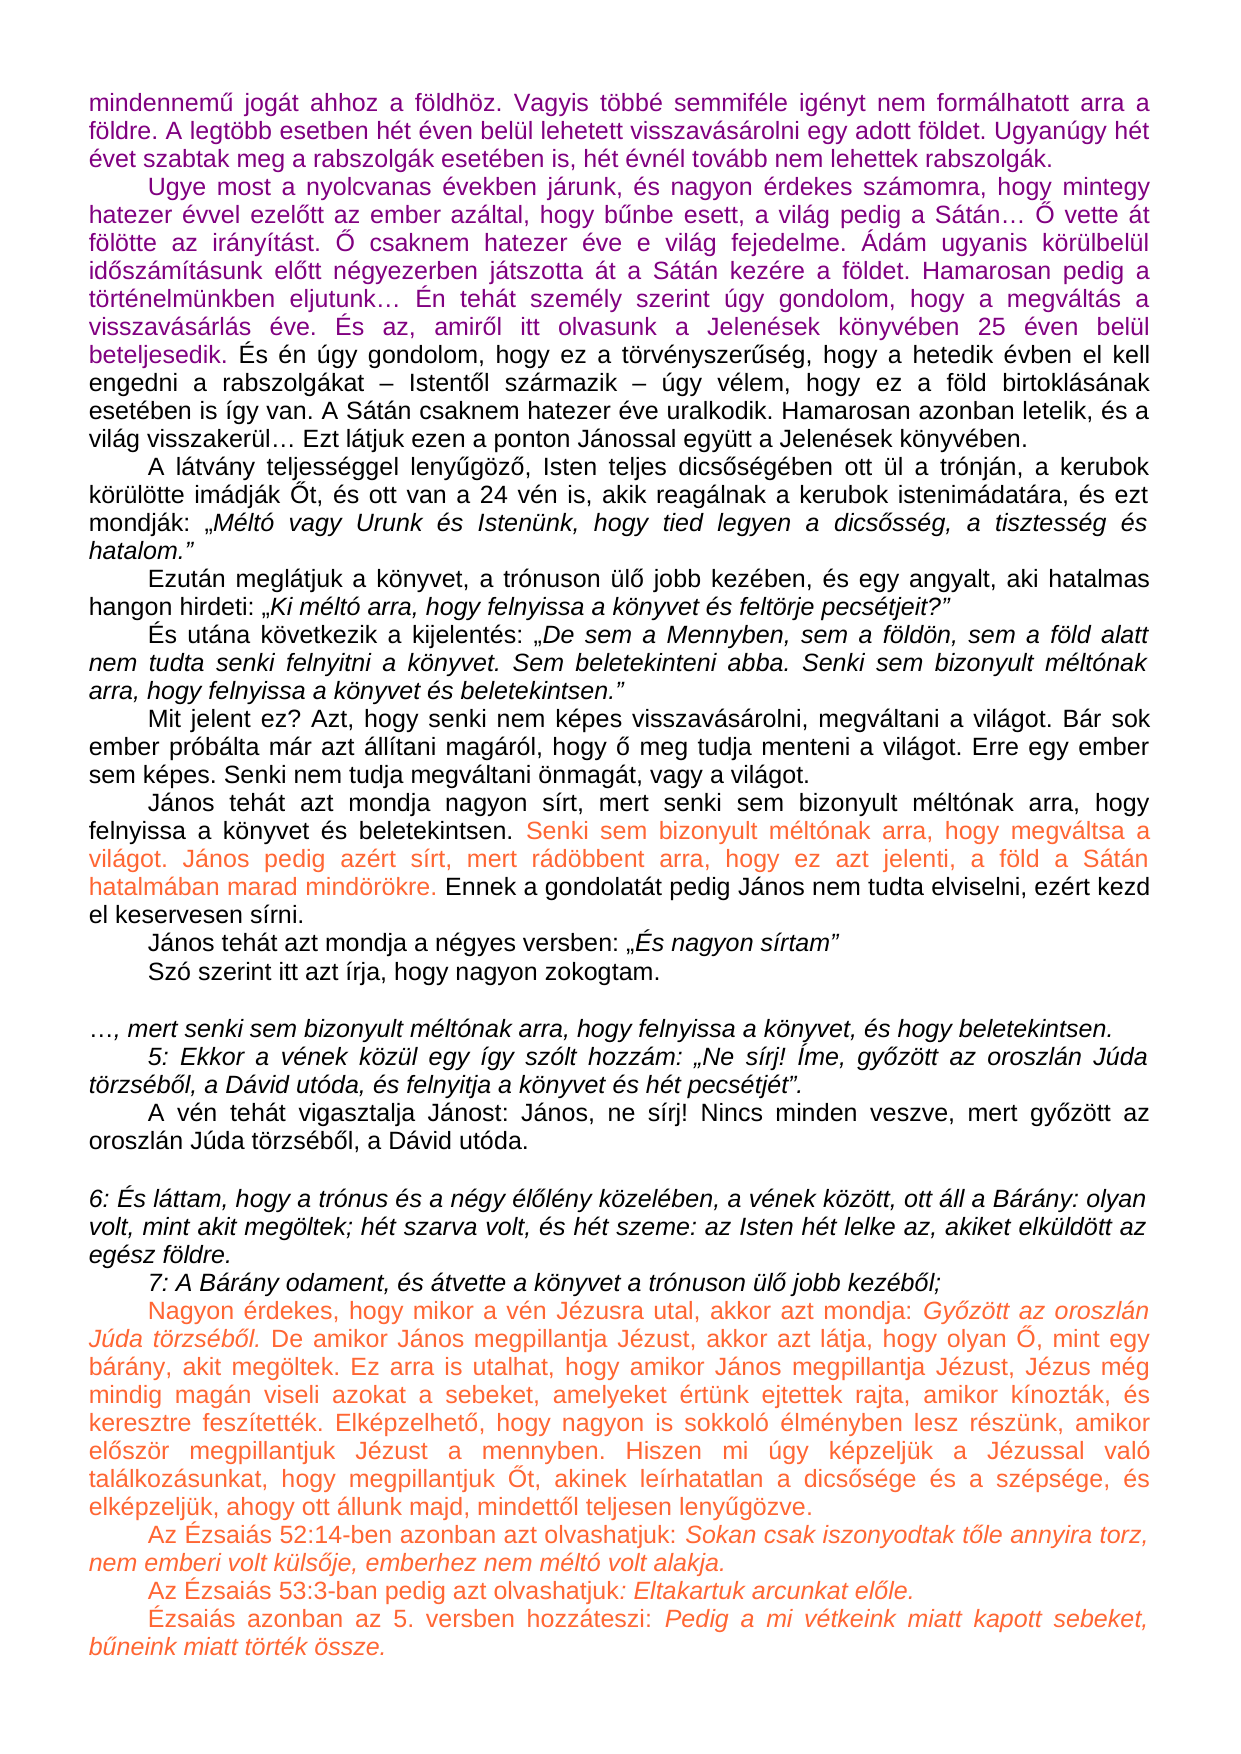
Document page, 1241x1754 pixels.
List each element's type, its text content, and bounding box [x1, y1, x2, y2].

text Ézsaiás azonban az 5. versben hozzáteszi: Pedig a mi vétkeink miatt kapott sebeket, bűneink miatt törték össze. [88, 1604, 1152, 1661]
text Szó szerint itt azt írja, hogy nagyon zokogtam. [88, 957, 1152, 985]
text Ezután meglátjuk a könyvet, a trónuson ülő jobb kezében, és egy angyalt, aki hatalmas hangon hirdeti: „Ki méltó arra, hogy felnyissa a könyvet és feltörje pecsétjeit?” [88, 565, 1152, 621]
text János tehát azt mondja a négyes versben: „És nagyon sírtam” [88, 929, 1152, 957]
text …, mert senki sem bizonyult méltónak arra, hogy felnyissa a könyvet, és hogy beletekintsen. [88, 1015, 1152, 1043]
text 6: És láttam, hogy a trónus és a négy élőlény közelében, a vének között, ott áll a Bárány: olyan volt, mint akit megöltek; hét szarva volt, és hét szeme: az Isten hét lelke az, akiket elküldött az egész földre. [88, 1184, 1152, 1268]
text A látvány teljességgel lenyűgöző, Isten teljes dicsőségében ott ül a trónján, a kerubok körülötte imádják Őt, és ott van a 24 vén is, akik reagálnak a kerubok istenimádatára, és ezt mondják: „Méltó vagy Urunk és Istenünk, hogy tied legyen a dicsősség, a tisztesség és hatalom.” [88, 453, 1152, 565]
text Mit jelent ez? Azt, hogy senki nem képes visszavásárolni, megváltani a világot. Bár sok ember próbálta már azt állítani magáról, hogy ő meg tudja menteni a világot. Erre egy ember sem képes. Senki nem tudja megváltani önmagát, vagy a világot. [88, 705, 1152, 789]
text Az Ézsaiás 53:3-ban pedig azt olvashatjuk: Eltakartuk arcunkat előle. [88, 1577, 1152, 1604]
text Az Ézsaiás 52:14-ben azonban azt olvashatjuk: Sokan csak iszonyodtak tőle annyira torz, nem emberi volt külsője, emberhez nem méltó volt alakja. [88, 1521, 1152, 1577]
text 5: Ekkor a vének közül egy így szólt hozzám: „Ne sírj! Íme, győzött az oroszlán Júda törzséből, a Dávid utóda, és felnyitja a könyvet és hét pecsétjét”. [88, 1043, 1152, 1099]
text János tehát azt mondja nagyon sírt, mert senki sem bizonyult méltónak arra, hogy felnyissa a könyvet és beletekintsen. Senki sem bizonyult méltónak arra, hogy megváltsa a világot. János pedig azért sírt, mert rádöbbent arra, hogy ez azt jelenti, a föld a Sátán hatalmában marad mindörökre. Ennek a gondolatát pedig János nem tudta elviselni, ezért kezd el keservesen sírni. [88, 789, 1152, 929]
text 7: A Bárány odament, és átvette a könyvet a trónuson ülő jobb kezéből; [88, 1268, 1152, 1296]
text A vén tehát vigasztalja Jánost: János, ne sírj! Nincs minden veszve, mert győzött az oroszlán Júda törzséből, a Dávid utóda. [88, 1099, 1152, 1155]
text És utána következik a kijelentés: „De sem a Mennyben, sem a földön, sem a föld alatt nem tudta senki felnyitni a könyvet. Sem beletekinteni abba. Senki sem bizonyult méltónak arra, hogy felnyissa a könyvet és beletekintsen.” [88, 621, 1152, 705]
text Nagyon érdekes, hogy mikor a vén Jézusra utal, akkor azt mondja: Győzött az oroszlán Júda törzséből. De amikor János megpillantja Jézust, akkor azt látja, hogy olyan Ő, mint egy bárány, akit megöltek. Ez arra is utalhat, hogy amikor János megpillantja Jézust, Jézus még mindig magán viseli azokat a sebeket, amelyeket értünk ejtettek rajta, amikor kínozták, és keresztre feszítették. Elképzelhető, hogy nagyon is sokkoló élményben lesz részünk, amikor először megpillantjuk Jézust a mennyben. Hiszen mi úgy képzeljük a Jézussal való találkozásunkat, hogy megpillantjuk Őt, akinek leírhatatlan a dicsősége és a szépsége, és elképzeljük, ahogy ott állunk majd, mindettől teljesen lenyűgözve. [88, 1296, 1152, 1521]
text Ugye most a nyolcvanas években járunk, és nagyon érdekes számomra, hogy mintegy hatezer évvel ezelőtt az ember azáltal, hogy bűnbe esett, a világ pedig a Sátán… Ő vette át fölötte az irányítást. Ő csaknem hatezer éve e világ fejedelme. Ádám ugyanis körülbelül időszámításunk előtt négyezerben játszotta át a Sátán kezére a földet. Hamarosan pedig a történelmünkben eljutunk… Én tehát személy szerint úgy gondolom, hogy a megváltás a visszavásárlás éve. És az, amiről itt olvasunk a Jelenések könyvében 25 éven belül beteljesedik. És én úgy gondolom, hogy ez a törvényszerűség, hogy a hetedik évben el kell engedni a rabszolgákat – Istentől származik – úgy vélem, hogy ez a föld birtoklásának esetében is így van. A Sátán csaknem hatezer éve uralkodik. Hamarosan azonban letelik, és a világ visszakerül… Ezt látjuk ezen a ponton Jánossal együtt a Jelenések könyvében. [88, 173, 1152, 453]
text mindennemű jogát ahhoz a földhöz. Vagyis többé semmiféle igényt nem formálhatott arra a földre. A legtöbb esetben hét éven belül lehetett visszavásárolni egy adott földet. Ugyanúgy hét évet szabtak meg a rabszolgák esetében is, hét évnél tovább nem lehettek rabszolgák. [88, 88, 1152, 173]
